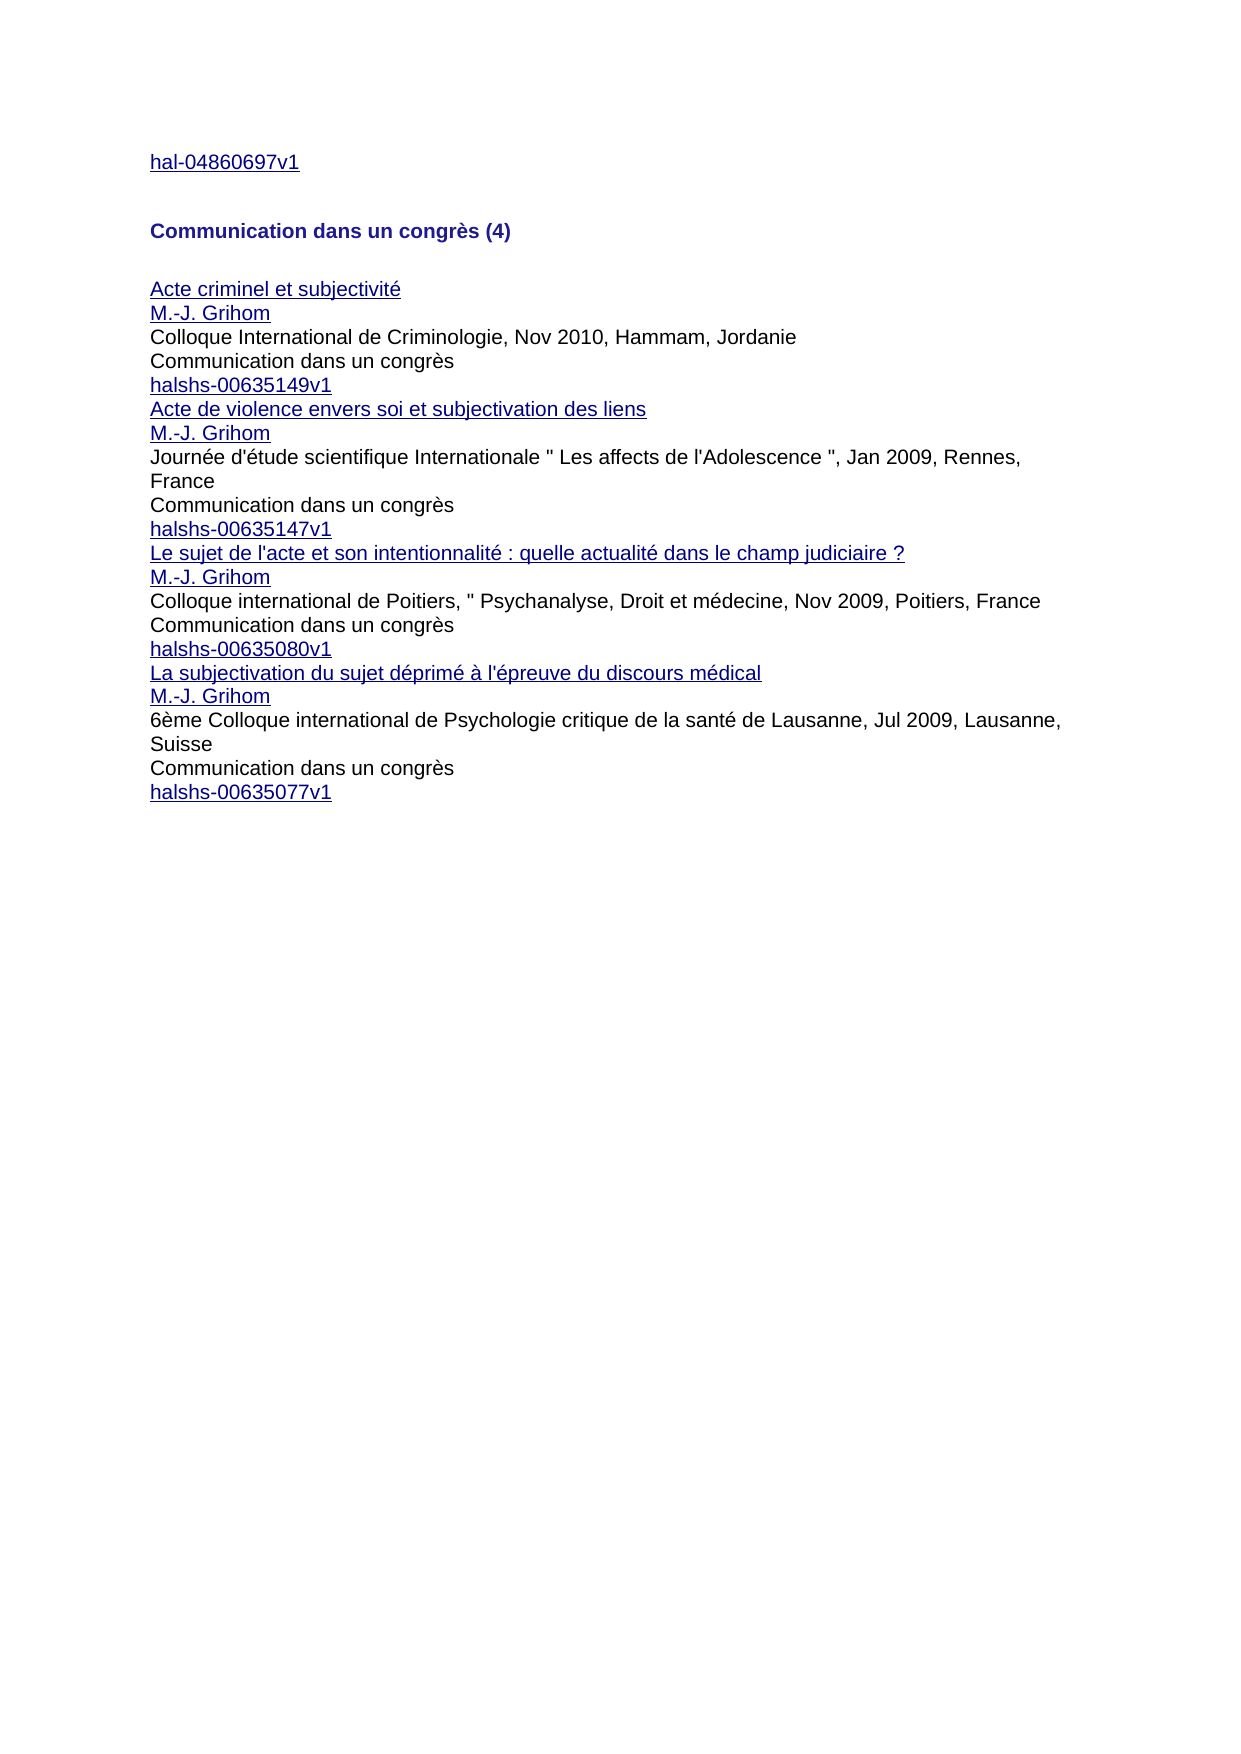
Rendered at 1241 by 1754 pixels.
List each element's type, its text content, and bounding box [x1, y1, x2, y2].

table_header Acte criminel et subjectivité M.-J. Grihom Colloque International de Criminologie, Nov 2010, Hammam, Jordanie Communication dans un congrès halshs-00635149v1 [150, 277, 1090, 397]
table_cell Acte de violence envers soi et subjectivation des liens M.-J. Grihom Journée d'étude scientifique Internationale " Les affects de l'Adolescence ", Jan 2009, Rennes, France Communication dans un congrès halshs-00635147v1 [150, 397, 1090, 541]
table_header L’intime conviction : incidences sur le jugement des jurés et des magistrats (2013-2015) Laurence Leturmy,Catherine Esnard,Marie-José Grihom Université de Poitiers. 2015, 182 p Rapport hal-04860697v1 [150, 150, 1090, 174]
table_cell La subjectivation du sujet déprimé à l'épreuve du discours médical M.-J. Grihom 6ème Colloque international de Psychologie critique de la santé de Lausanne, Jul 2009, Lausanne, Suisse Communication dans un congrès halshs-00635077v1 [150, 660, 1090, 804]
subtitle Communication dans un congrès (4) [150, 219, 1090, 243]
table_cell Le sujet de l'acte et son intentionnalité : quelle actualité dans le champ judiciaire ? M.-J. Grihom Colloque international de Poitiers, " Psychanalyse, Droit et médecine, Nov 2009, Poitiers, France Communication dans un congrès halshs-00635080v1 [150, 541, 1090, 660]
